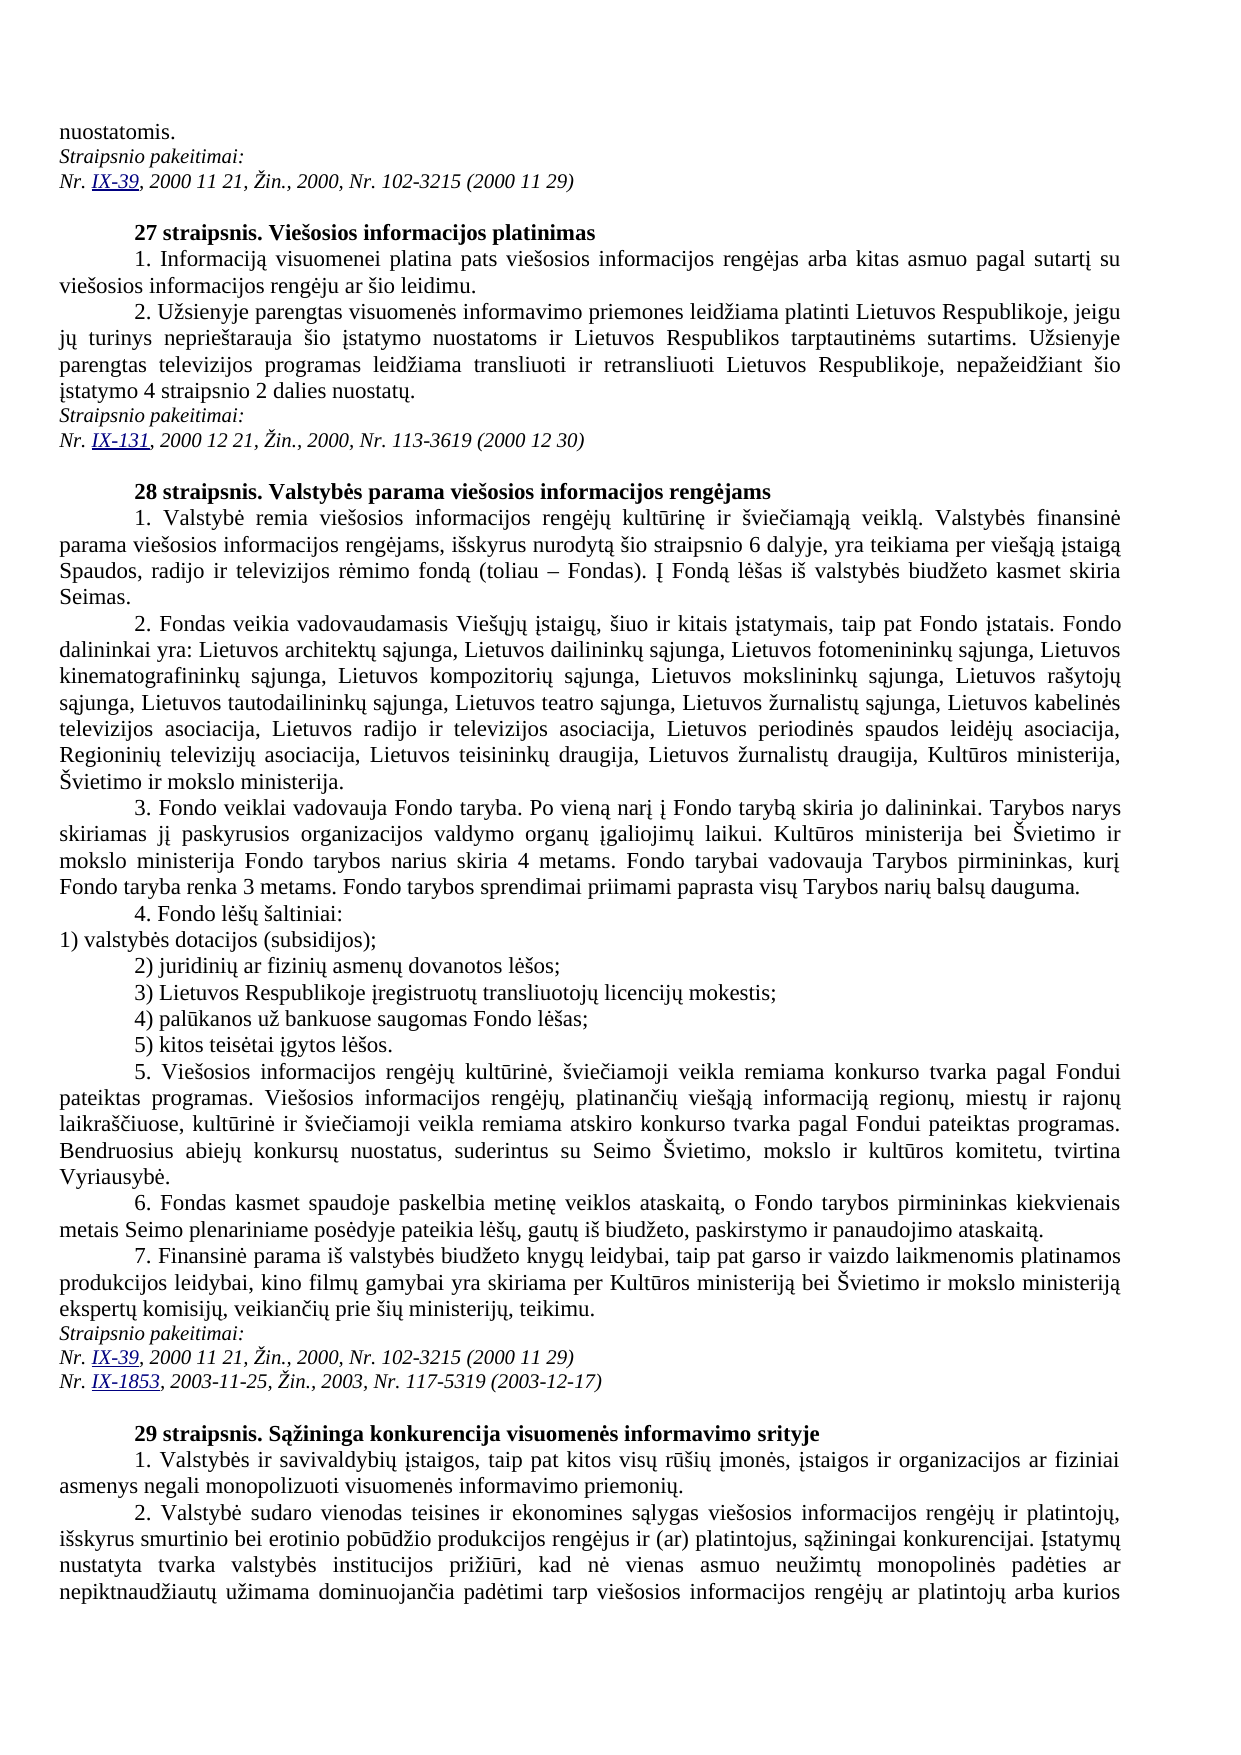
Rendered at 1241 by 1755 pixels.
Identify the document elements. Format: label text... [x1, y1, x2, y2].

text Straipsnio pakeitimai: [59, 1321, 1122, 1345]
text 4) palūkanos už bankuose saugomas Fondo lėšas; [59, 1005, 1122, 1031]
text Straipsnio pakeitimai: [59, 144, 1122, 168]
text 28 straipsnis. Valstybės parama viešosios informacijos rengėjams [59, 478, 1122, 504]
text 4. Fondo lėšų šaltiniai: [59, 899, 1122, 926]
text 6. Fondas kasmet spaudoje paskelbia metinę veiklos ataskaitą, o Fondo tarybos pirmininkas kiekvienais metais Seimo plenariniame posėdyje pateikia lėšų, gautų iš biudžeto, paskirstymo ir panaudojimo ataskaitą. [59, 1189, 1122, 1242]
text 3) Lietuvos Respublikoje įregistruotų transliuotojų licencijų mokestis; [59, 979, 1122, 1005]
text 29 straipsnis. Sąžininga konkurencija visuomenės informavimo srityje [59, 1420, 1122, 1446]
text 1. Valstybė remia viešosios informacijos rengėjų kultūrinę ir šviečiamąją veiklą. Valstybės finansinė parama viešosios informacijos rengėjams, išskyrus nurodytą šio straipsnio 6 dalyje, yra teikiama per viešąją įstaigą Spaudos, radijo ir televizijos rėmimo fondą (toliau – Fondas). Į Fondą lėšas iš valstybės biudžeto kasmet skiria Seimas. [59, 504, 1122, 610]
text Nr. IX-131, 2000 12 21, Žin., 2000, Nr. 113-3619 (2000 12 30) [59, 427, 1122, 452]
text 2) juridinių ar fizinių asmenų dovanotos lėšos; [59, 952, 1122, 979]
text 1. Valstybės ir savivaldybių įstaigos, taip pat kitos visų rūšių įmonės, įstaigos ir organizacijos ar fiziniai asmenys negali monopolizuoti visuomenės informavimo priemonių. [59, 1446, 1122, 1499]
text Nr. IX-39, 2000 11 21, Žin., 2000, Nr. 102-3215 (2000 11 29) [59, 1345, 1122, 1369]
text 5) kitos teisėtai įgytos lėšos. [59, 1031, 1122, 1058]
text Nr. IX-1853, 2003-11-25, Žin., 2003, Nr. 117-5319 (2003-12-17) [59, 1369, 1122, 1393]
text Straipsnio pakeitimai: [59, 403, 1122, 427]
text 27 straipsnis. Viešosios informacijos platinimas [59, 219, 1122, 245]
text 7. Finansinė parama iš valstybės biudžeto knygų leidybai, taip pat garso ir vaizdo laikmenomis platinamos produkcijos leidybai, kino filmų gamybai yra skiriama per Kultūros ministeriją bei Švietimo ir mokslo ministeriją ekspertų komisijų, veikiančių prie šių ministerijų, teikimu. [59, 1242, 1122, 1321]
text 3. Fondo veiklai vadovauja Fondo taryba. Po vieną narį į Fondo tarybą skiria jo dalininkai. Tarybos narys skiriamas jį paskyrusios organizacijos valdymo organų įgaliojimų laikui. Kultūros ministerija bei Švietimo ir mokslo ministerija Fondo tarybos narius skiria 4 metams. Fondo tarybai vadovauja Tarybos pirmininkas, kurį Fondo taryba renka 3 metams. Fondo tarybos sprendimai priimami paprasta visų Tarybos narių balsų dauguma. [59, 794, 1122, 899]
text 2. Užsienyje parengtas visuomenės informavimo priemones leidžiama platinti Lietuvos Respublikoje, jeigu jų turinys neprieštarauja šio įstatymo nuostatoms ir Lietuvos Respublikos tarptautinėms sutartims. Užsienyje parengtas televizijos programas leidžiama transliuoti ir retransliuoti Lietuvos Respublikoje, nepažeidžiant šio įstatymo 4 straipsnio 2 dalies nuostatų. [59, 298, 1122, 403]
text 1. Informaciją visuomenei platina pats viešosios informacijos rengėjas arba kitas asmuo pagal sutartį su viešosios informacijos rengėju ar šio leidimu. [59, 245, 1122, 298]
text Nr. IX-39, 2000 11 21, Žin., 2000, Nr. 102-3215 (2000 11 29) [59, 168, 1122, 193]
text nuostatomis. [59, 118, 1122, 144]
text 2. Valstybė sudaro vienodas teisines ir ekonomines sąlygas viešosios informacijos rengėjų ir platintojų, išskyrus smurtinio bei erotinio pobūdžio produkcijos rengėjus ir (ar) platintojus, sąžiningai konkurencijai. Įstatymų nustatyta tvarka valstybės institucijos prižiūri, kad nė vienas asmuo neužimtų monopolinės padėties ar nepiktnaudžiautų užimama dominuojančia padėtimi tarp viešosios informacijos rengėjų ar platintojų arba kurios [59, 1499, 1122, 1604]
text 2. Fondas veikia vadovaudamasis Viešųjų įstaigų, šiuo ir kitais įstatymais, taip pat Fondo įstatais. Fondo dalininkai yra: Lietuvos architektų sąjunga, Lietuvos dailininkų sąjunga, Lietuvos fotomenininkų sąjunga, Lietuvos kinematografininkų sąjunga, Lietuvos kompozitorių sąjunga, Lietuvos mokslininkų sąjunga, Lietuvos rašytojų sąjunga, Lietuvos tautodailininkų sąjunga, Lietuvos teatro sąjunga, Lietuvos žurnalistų sąjunga, Lietuvos kabelinės televizijos asociacija, Lietuvos radijo ir televizijos asociacija, Lietuvos periodinės spaudos leidėjų asociacija, Regioninių televizijų asociacija, Lietuvos teisininkų draugija, Lietuvos žurnalistų draugija, Kultūros ministerija, Švietimo ir mokslo ministerija. [59, 610, 1122, 794]
text 5. Viešosios informacijos rengėjų kultūrinė, šviečiamoji veikla remiama konkurso tvarka pagal Fondui pateiktas programas. Viešosios informacijos rengėjų, platinančių viešąją informaciją regionų, miestų ir rajonų laikraščiuose, kultūrinė ir šviečiamoji veikla remiama atskiro konkurso tvarka pagal Fondui pateiktas programas. Bendruosius abiejų konkursų nuostatus, suderintus su Seimo Švietimo, mokslo ir kultūros komitetu, tvirtina Vyriausybė. [59, 1058, 1122, 1189]
text 1) valstybės dotacijos (subsidijos); [59, 926, 1122, 952]
